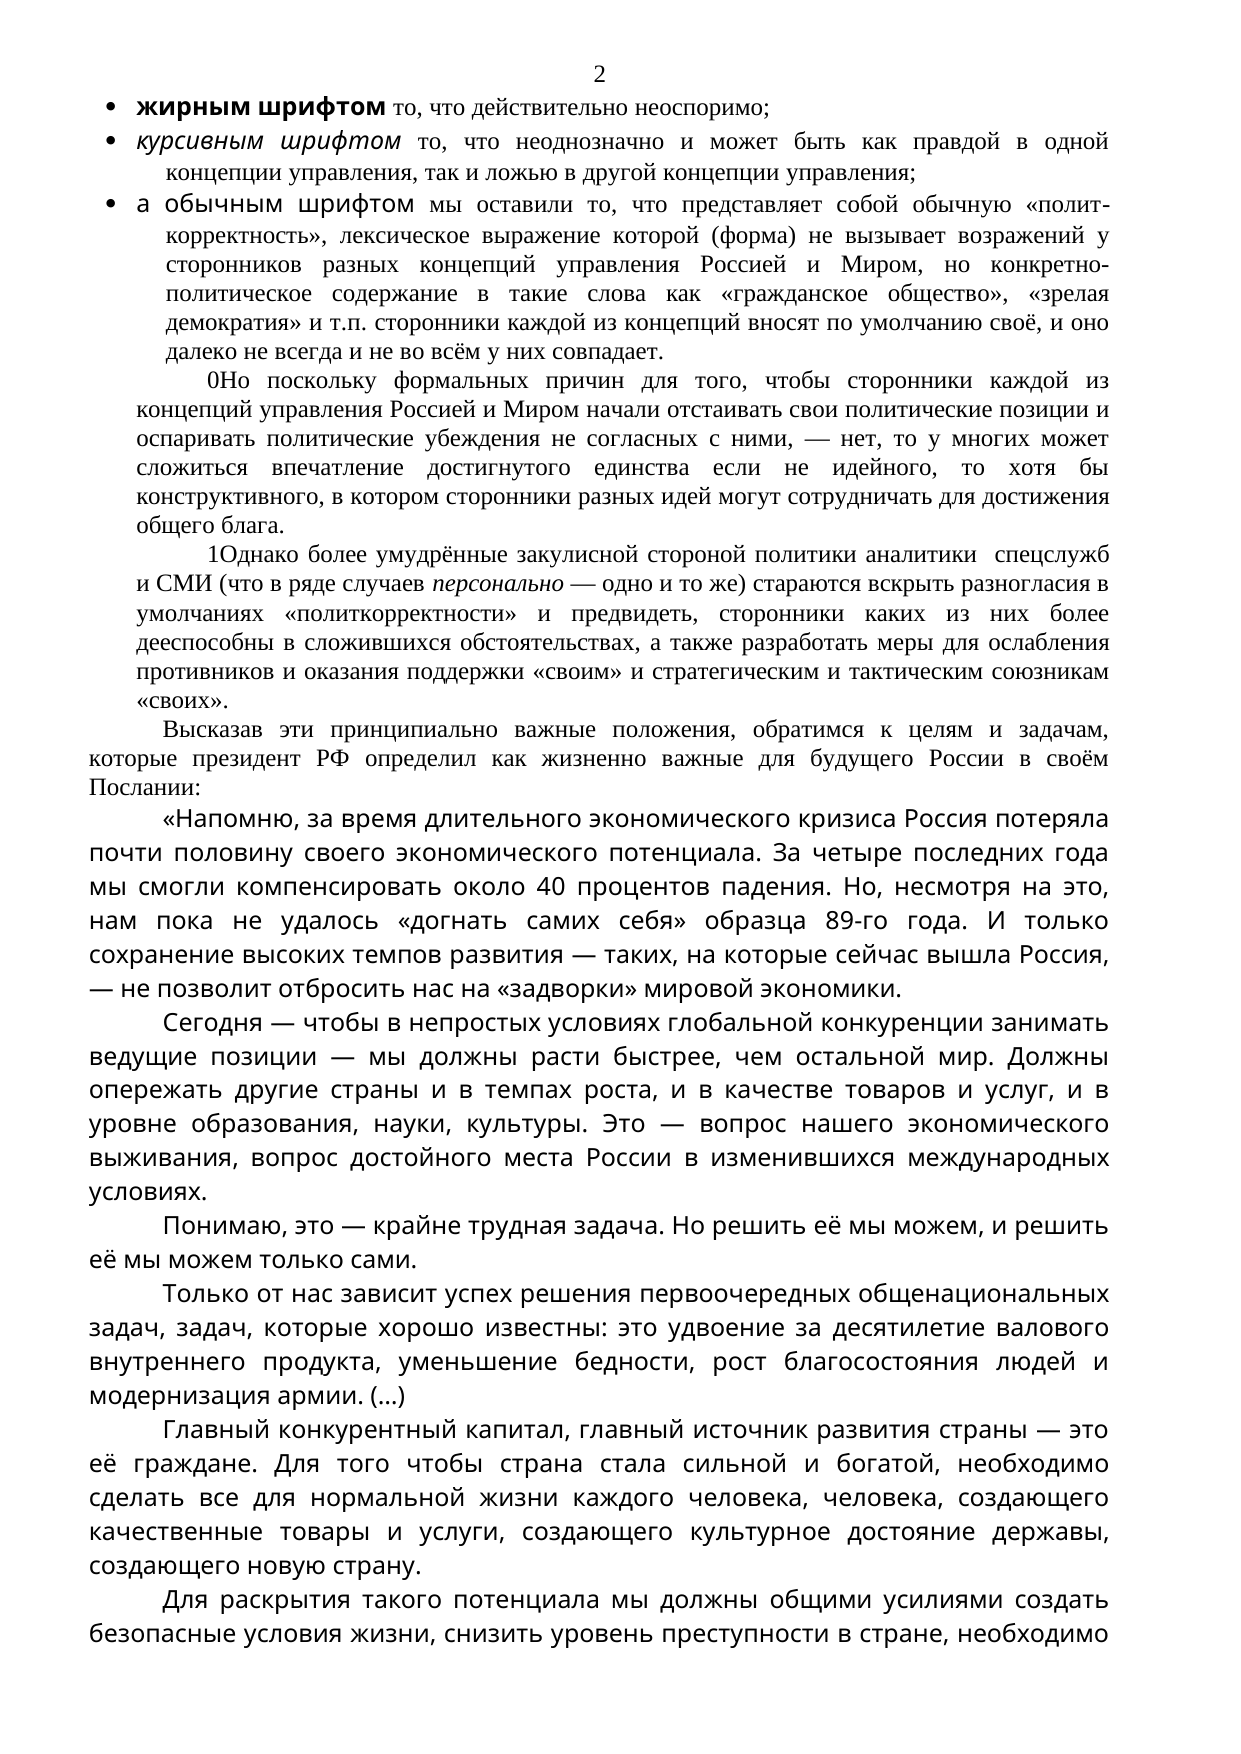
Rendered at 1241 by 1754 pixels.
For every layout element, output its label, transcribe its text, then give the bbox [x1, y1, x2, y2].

text Главный конкурентный капитал, главный источник развития страны — это её граждане. Для того чтобы страна стала сильной и богатой, необходимо сделать все для нормальной жизни каждого человека, человека, создающего качественные товары и услуги, создающего культурное достояние державы, создающего новую страну. [89, 1412, 1110, 1582]
text Для раскрытия такого потенциала мы должны общими усилиями создать безопасные условия жизни, снизить уровень преступности в стране, необходимо [89, 1582, 1110, 1650]
list Но поскольку формальных причин для того, чтобы сторонники каждой из концепций управления Россией и Миром начали отстаивать свои политические позиции и оспаривать политические убеждения не согласных с ними, — нет, то у многих может сложиться впечатление достигнутого единства если не идейного, то хотя бы конструктивного, в котором сторонники разных идей могут сотрудничать для достижения общего блага. [136, 365, 1110, 539]
list Однако более умудрённые закулисной стороной политики аналитики спецслужб и СМИ (что в ряде случаев персонально — одно и то же) стараются вскрыть разногласия в умолчаниях «политкорректности» и предвидеть, сторонники каких из них более дееспособны в сложившихся обстоятельствах, а также разработать меры для ослабления противников и оказания поддержки «своим» и стратегическим и тактическим союзникам «своих». [136, 539, 1110, 714]
text Сегодня — чтобы в непростых условиях глобальной конкуренции занимать ведущие позиции — мы должны расти быстрее, чем остальной мир. Должны опережать другие страны и в темпах роста, и в качестве товаров и услуг, и в уровне образования, науки, культуры. Это — вопрос нашего экономического выживания, вопрос достойного места России в изменившихся международных условиях. [89, 1004, 1110, 1208]
list жирным шрифтом то, что действительно неоспоримо; [106, 89, 1110, 123]
text Только от нас зависит успех решения первоочередных общенациональных задач, задач, которые хорошо известны: это удвоение за десятилетие валового внутреннего продукта, уменьшение бедности, рост благосостояния людей и модернизация армии. (…) [89, 1276, 1110, 1412]
text «Напомню, за время длительного экономического кризиса Россия потеряла почти половину своего экономического потенциала. За четыре последних года мы смогли компенсировать около 40 процентов падения. Но, несмотря на это, нам пока не удалось «догнать самих себя» образца 89-го года. И только сохранение высоких темпов развития — таких, на которые сейчас вышла Россия, — не позволит отбросить нас на «задворки» мировой экономики. [89, 801, 1110, 1004]
list курсивным шрифтом то, что неоднозначно и может быть как правдой в одной концепции управления, так и ложью в другой концепции управления; [106, 123, 1110, 186]
text Понимаю, это — крайне трудная задача. Но решить её мы можем, и решить её мы можем только сами. [89, 1208, 1110, 1276]
list а обычным шрифтом мы оставили то, что представляет собой обычную «полит­коррект­ность», лексическое выражение которой (форма) не вызывает возражений у сторонников разных концепций управления Россией и Миром, но конкретно-политическое содержание в такие слова как «гражданское общество», «зрелая демократия» и т.п. сторонники каждой из концепций вносят по умолчанию своё, и оно далеко не всегда и не во всём у них совпадает. [106, 186, 1110, 365]
text Высказав эти принципиально важные положения, обратимся к целям и задачам, которые президент РФ определил как жизненно важные для будущего России в своём Послании: [89, 714, 1110, 801]
